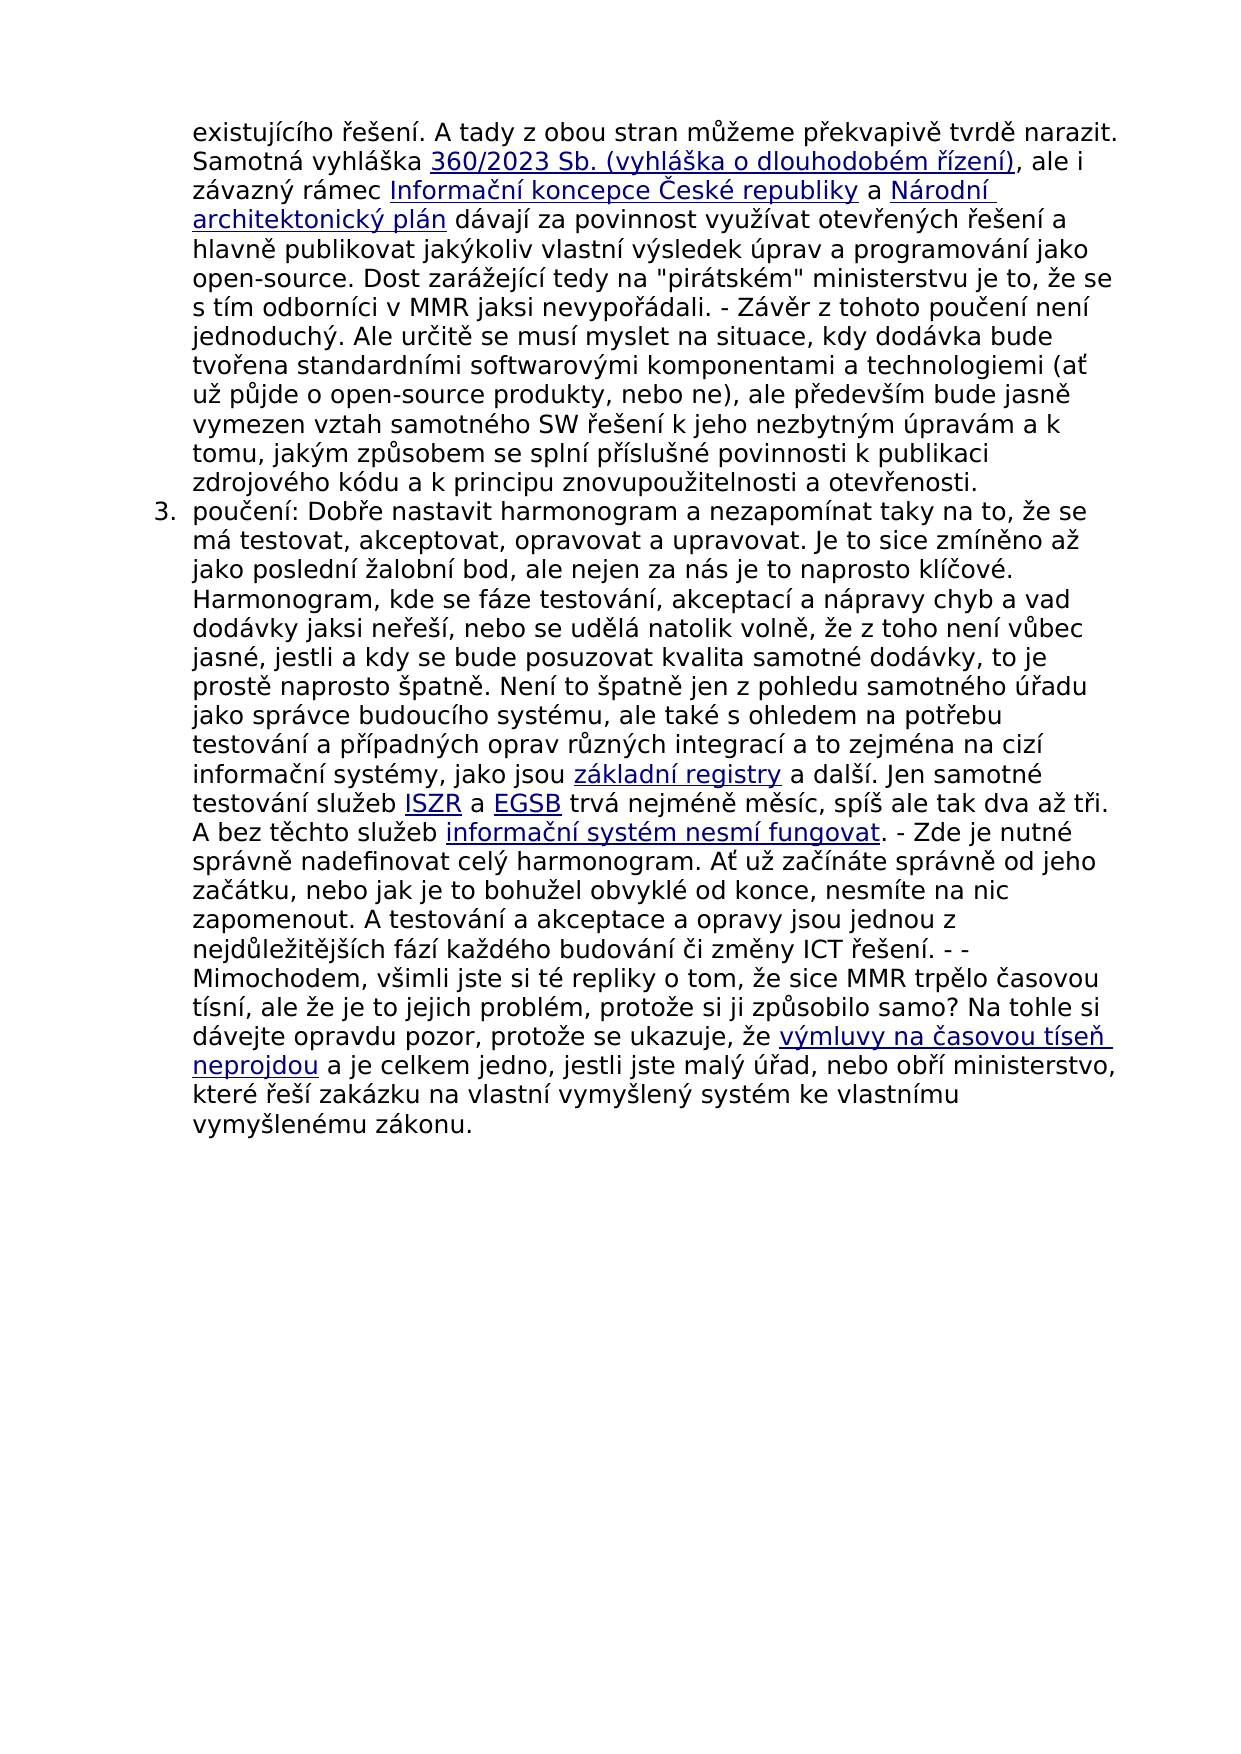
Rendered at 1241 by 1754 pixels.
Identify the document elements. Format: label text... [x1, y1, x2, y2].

list existujícího řešení. A tady z obou stran můžeme překvapivě tvrdě narazit. Samotná vyhláška 360/2023 Sb. (vyhláška o dlouhodobém řízení), ale i závazný rámec Informační koncepce České republiky a Národní architektonický plán dávají za povinnost využívat otevřených řešení a hlavně publikovat jakýkoliv vlastní výsledek úprav a programování jako open-source. Dost zarážející tedy na "pirátském" ministerstvu je to, že se s tím odborníci v MMR jaksi nevypořádali. - Závěr z tohoto poučení není jednoduchý. Ale určitě se musí myslet na situace, kdy dodávka bude tvořena standardními softwarovými komponentami a technologiemi (ať už půjde o open-source produkty, nebo ne), ale především bude jasně vymezen vztah samotného SW řešení k jeho nezbytným úpravám a k tomu, jakým způsobem se splní příslušné povinnosti k publikaci zdrojového kódu a k principu znovupoužitelnosti a otevřenosti. [177, 118, 1122, 497]
list poučení: Dobře nastavit harmonogram a nezapomínat taky na to, že se má testovat, akceptovat, opravovat a upravovat. Je to sice zmíněno až jako poslední žalobní bod, ale nejen za nás je to naprosto klíčové. Harmonogram, kde se fáze testování, akceptací a nápravy chyb a vad dodávky jaksi neřeší, nebo se udělá natolik volně, že z toho není vůbec jasné, jestli a kdy se bude posuzovat kvalita samotné dodávky, to je prostě naprosto špatně. Není to špatně jen z pohledu samotného úřadu jako správce budoucího systému, ale také s ohledem na potřebu testování a případných oprav různých integrací a to zejména na cizí informační systémy, jako jsou základní registry a další. Jen samotné testování služeb ISZR a EGSB trvá nejméně měsíc, spíš ale tak dva až tři. A bez těchto služeb informační systém nesmí fungovat. - Zde je nutné správně nadefinovat celý harmonogram. Ať už začínáte správně od jeho začátku, nebo jak je to bohužel obvyklé od konce, nesmíte na nic zapomenout. A testování a akceptace a opravy jsou jednou z nejdůležitějších fází každého budování či změny ICT řešení. - - Mimochodem, všimli jste si té repliky o tom, že sice MMR trpělo časovou tísní, ale že je to jejich problém, protože si ji způsobilo samo? Na tohle si dávejte opravdu pozor, protože se ukazuje, že výmluvy na časovou tíseň neprojdou a je celkem jedno, jestli jste malý úřad, nebo obří ministerstvo, které řeší zakázku na vlastní vymyšlený systém ke vlastnímu vymyšlenému zákonu. [177, 497, 1122, 1139]
